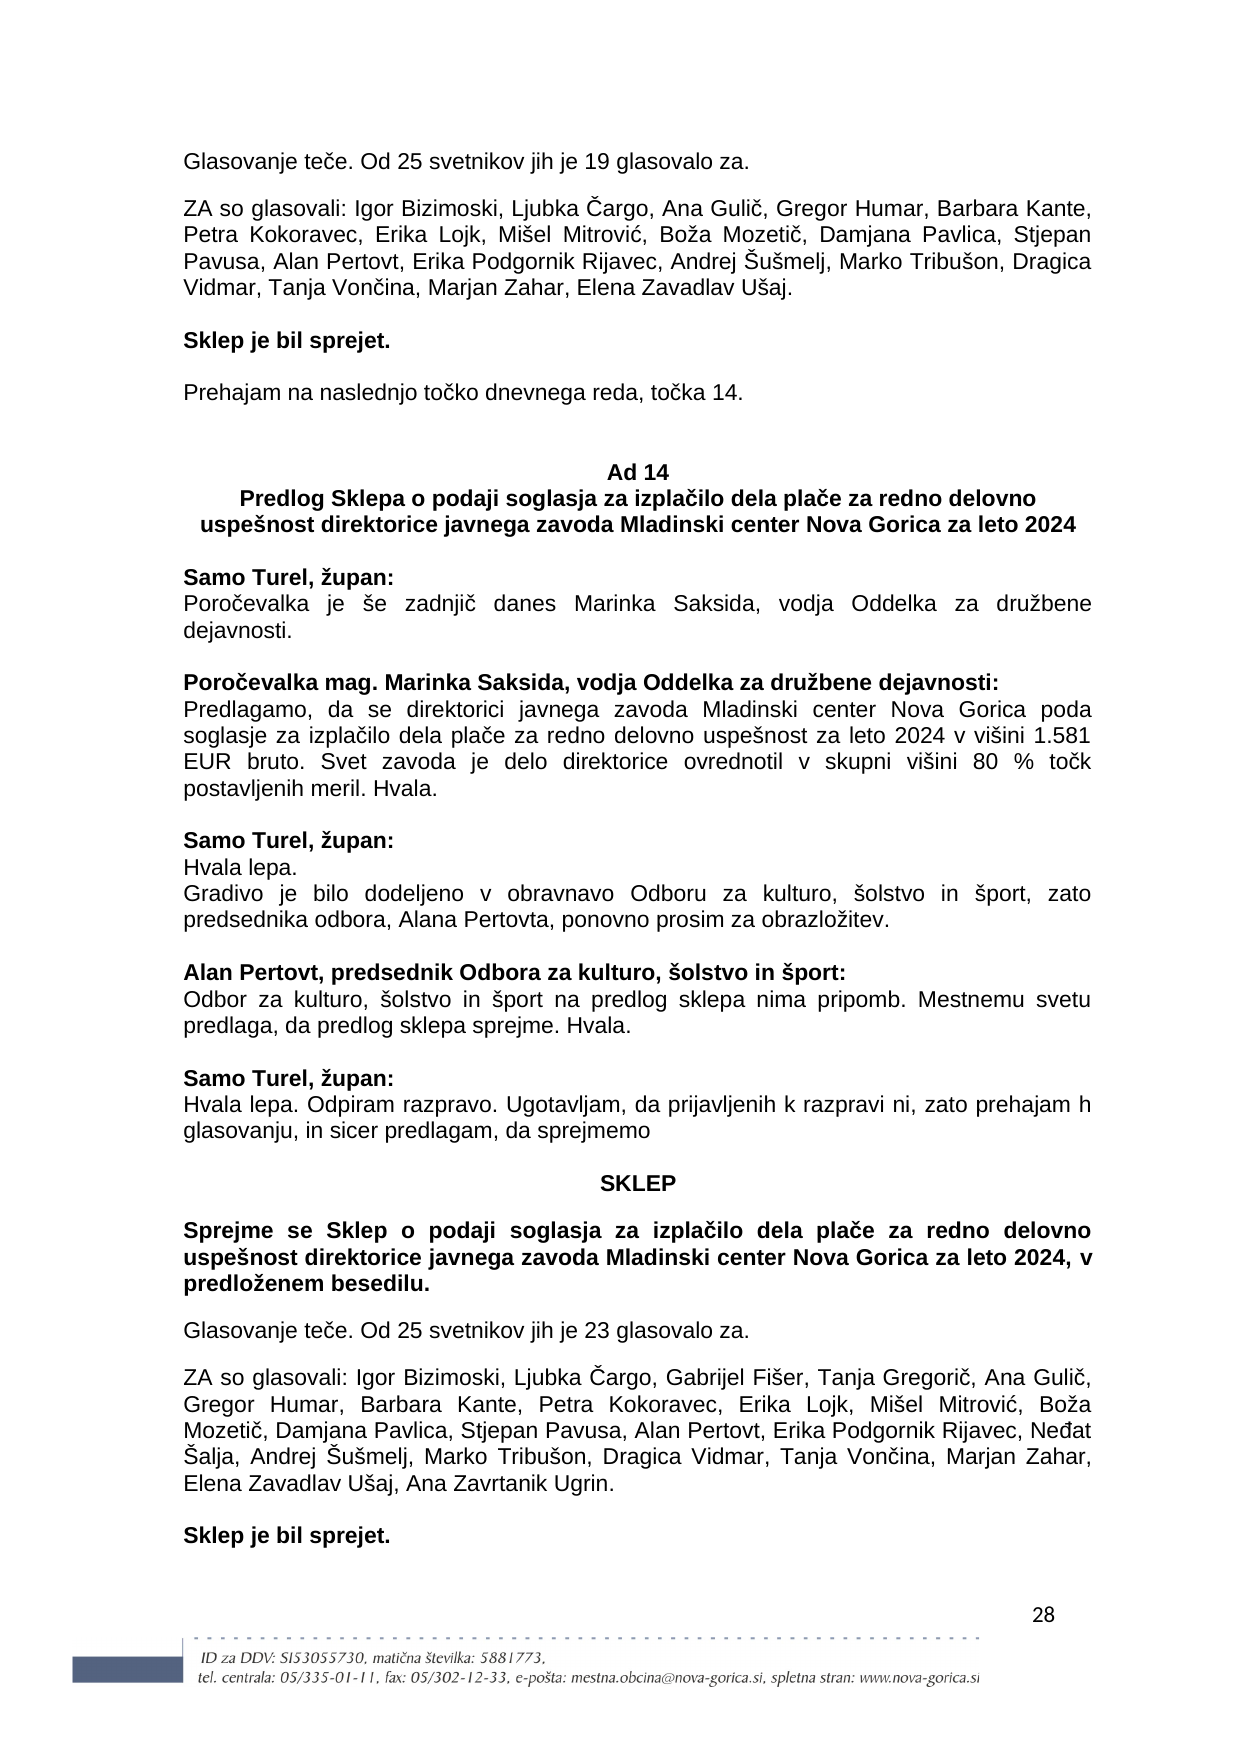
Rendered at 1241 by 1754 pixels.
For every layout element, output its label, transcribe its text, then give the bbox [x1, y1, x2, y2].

text Predlog Sklepa o podaji soglasja za izplačilo dela plače za redno delovno uspešnost direktorice javnega zavoda Mladinski center Nova Gorica za leto 2024 [183, 485, 1092, 537]
text ZA so glasovali: Igor Bizimoski, Ljubka Čargo, Ana Gulič, Gregor Humar, Barbara Kante, Petra Kokoravec, Erika Lojk, Mišel Mitrović, Boža Mozetič, Damjana Pavlica, Stjepan Pavusa, Alan Pertovt, Erika Podgornik Rijavec, Andrej Šušmelj, Marko Tribušon, Dragica Vidmar, Tanja Vončina, Marjan Zahar, Elena Zavadlav Ušaj. [183, 195, 1092, 300]
text ZA so glasovali: Igor Bizimoski, Ljubka Čargo, Gabrijel Fišer, Tanja Gregorič, Ana Gulič, Gregor Humar, Barbara Kante, Petra Kokoravec, Erika Lojk, Mišel Mitrović, Boža Mozetič, Damjana Pavlica, Stjepan Pavusa, Alan Pertovt, Erika Podgornik Rijavec, Neđat Šalja, Andrej Šušmelj, Marko Tribušon, Dragica Vidmar, Tanja Vončina, Marjan Zahar, Elena Zavadlav Ušaj, Ana Zavrtanik Ugrin. [183, 1364, 1092, 1496]
text Samo Turel, župan: [183, 564, 1092, 590]
text Poročevalka mag. Marinka Saksida, vodja Oddelka za družbene dejavnosti: [183, 669, 1092, 696]
text Poročevalka je še zadnjič danes Marinka Saksida, vodja Oddelka za družbene dejavnosti. [183, 590, 1092, 643]
text SKLEP [183, 1170, 1092, 1196]
text Ad 14 [183, 458, 1092, 485]
text Predlagamo, da se direktorici javnega zavoda Mladinski center Nova Gorica poda soglasje za izplačilo dela plače za redno delovno uspešnost za leto 2024 v višini 1.581 EUR bruto. Svet zavoda je delo direktorice ovrednotil v skupni višini 80 % točk postavljenih meril. Hvala. [183, 696, 1092, 801]
text Glasovanje teče. Od 25 svetnikov jih je 23 glasovalo za. [183, 1317, 1092, 1343]
text Samo Turel, župan: [183, 1064, 1092, 1091]
text Odbor za kulturo, šolstvo in šport na predlog sklepa nima pripomb. Mestnemu svetu predlaga, da predlog sklepa sprejme. Hvala. [183, 986, 1092, 1038]
text Sklep je bil sprejet. [183, 1522, 1092, 1549]
text Hvala lepa. [183, 854, 1092, 880]
text Gradivo je bilo dodeljeno v obravnavo Odboru za kulturo, šolstvo in šport, zato predsednika odbora, Alana Pertovta, ponovno prosim za obrazložitev. [183, 880, 1092, 933]
text Sprejme se Sklep o podaji soglasja za izplačilo dela plače za redno delovno uspešnost direktorice javnega zavoda Mladinski center Nova Gorica za leto 2024, v predloženem besedilu. [183, 1217, 1092, 1296]
text Alan Pertovt, predsednik Odbora za kulturo, šolstvo in šport: [183, 959, 1092, 986]
text Glasovanje teče. Od 25 svetnikov jih je 19 glasovalo za. [183, 148, 1092, 174]
text Hvala lepa. Odpiram razpravo. Ugotavljam, da prijavljenih k razpravi ni, zato prehajam h glasovanju, in sicer predlagam, da sprejmemo [183, 1091, 1092, 1144]
text Prehajam na naslednjo točko dnevnega reda, točka 14. [183, 379, 1092, 406]
text Sklep je bil sprejet. [183, 327, 1092, 353]
text Samo Turel, župan: [183, 827, 1092, 854]
